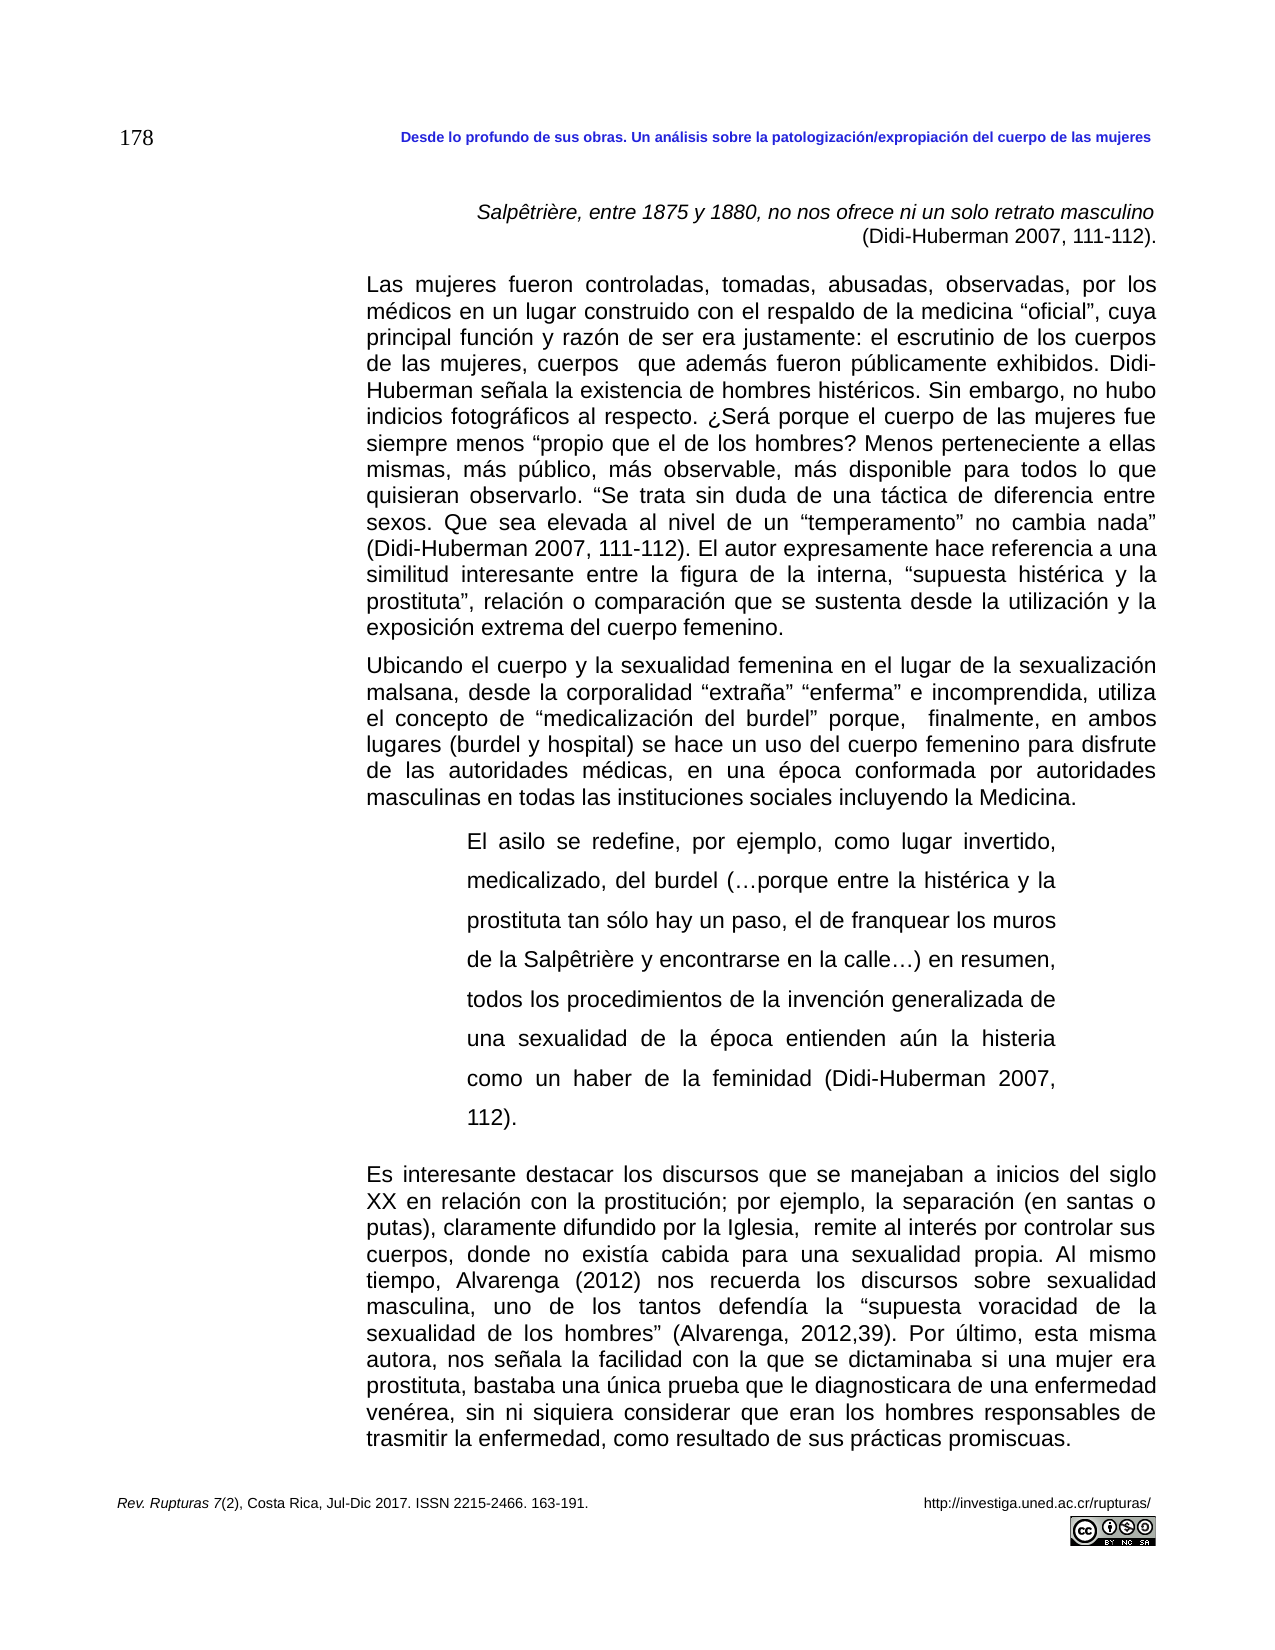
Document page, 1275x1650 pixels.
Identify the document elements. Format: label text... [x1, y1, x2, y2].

text Las mujeres fueron controladas, tomadas, abusadas, observadas, por los médicos en un lugar construido con el respaldo de la medicina “oficial”, cuya principal función y razón de ser era justamente: el escrutinio de los cuerpos de las mujeres, cuerpos que además fueron públicamente exhibidos. Didi-Huberman señala la existencia de hombres histéricos. Sin embargo, no hubo indicios fotográficos al respecto. ¿Será porque el cuerpo de las mujeres fue siempre menos “propio que el de los hombres? Menos perteneciente a ellas mismas, más público, más observable, más disponible para todos lo que quisieran observarlo. “Se trata sin duda de una táctica de diferencia entre sexos. Que sea elevada al nivel de un “temperamento” no cambia nada” (Didi-Huberman 2007, 111-112). El autor expresamente hace referencia a una similitud interesante entre la figura de la interna, “supuesta histérica y la prostituta”, relación o comparación que se sustenta desde la utilización y la exposición extrema del cuerpo femenino. [366, 271, 1157, 640]
text El asilo se redefine, por ejemplo, como lugar invertido, medicalizado, del burdel (…porque entre la histérica y la prostituta tan sólo hay un paso, el de franquear los muros de la Salpêtrière y encontrarse en la calle…) en resumen, todos los procedimientos de la invención generalizada de una sexualidad de la época entienden aún la histeria como un haber de la feminidad (Didi-Huberman 2007, 112). [467, 828, 1056, 1131]
text Es interesante destacar los discursos que se manejaban a inicios del siglo XX en relación con la prostitución; por ejemplo, la separación (en santas o putas), claramente difundido por la Iglesia, remite al interés por controlar sus cuerpos, donde no existía cabida para una sexualidad propia. Al mismo tiempo, Alvarenga (2012) nos recuerda los discursos sobre sexualidad masculina, uno de los tantos defendía la “supuesta voracidad de la sexualidad de los hombres” (Alvarenga, 2012,39). Por último, esta misma autora, nos señala la facilidad con la que se dictaminaba si una mujer era prostituta, bastaba una única prueba que le diagnosticara de una enfermedad venérea, sin ni siquiera considerar que eran los hombres responsables de trasmitir la enfermedad, como resultado de sus prácticas promiscuas. [366, 1161, 1157, 1451]
text Salpêtrière, entre 1875 y 1880, no nos ofrece ni un solo retrato masculino (Didi-Huberman 2007, 111-112). [461, 200, 1157, 248]
picture [1070, 1516, 1156, 1546]
text Ubicando el cuerpo y la sexualidad femenina en el lugar de la sexualización malsana, desde la corporalidad “extraña” “enferma” e incomprendida, utiliza el concepto de “medicalización del burdel” porque, finalmente, en ambos lugares (burdel y hospital) se hace un uso del cuerpo femenino para disfrute de las autoridades médicas, en una época conformada por autoridades masculinas en todas las instituciones sociales incluyendo la Medicina. [366, 652, 1157, 810]
